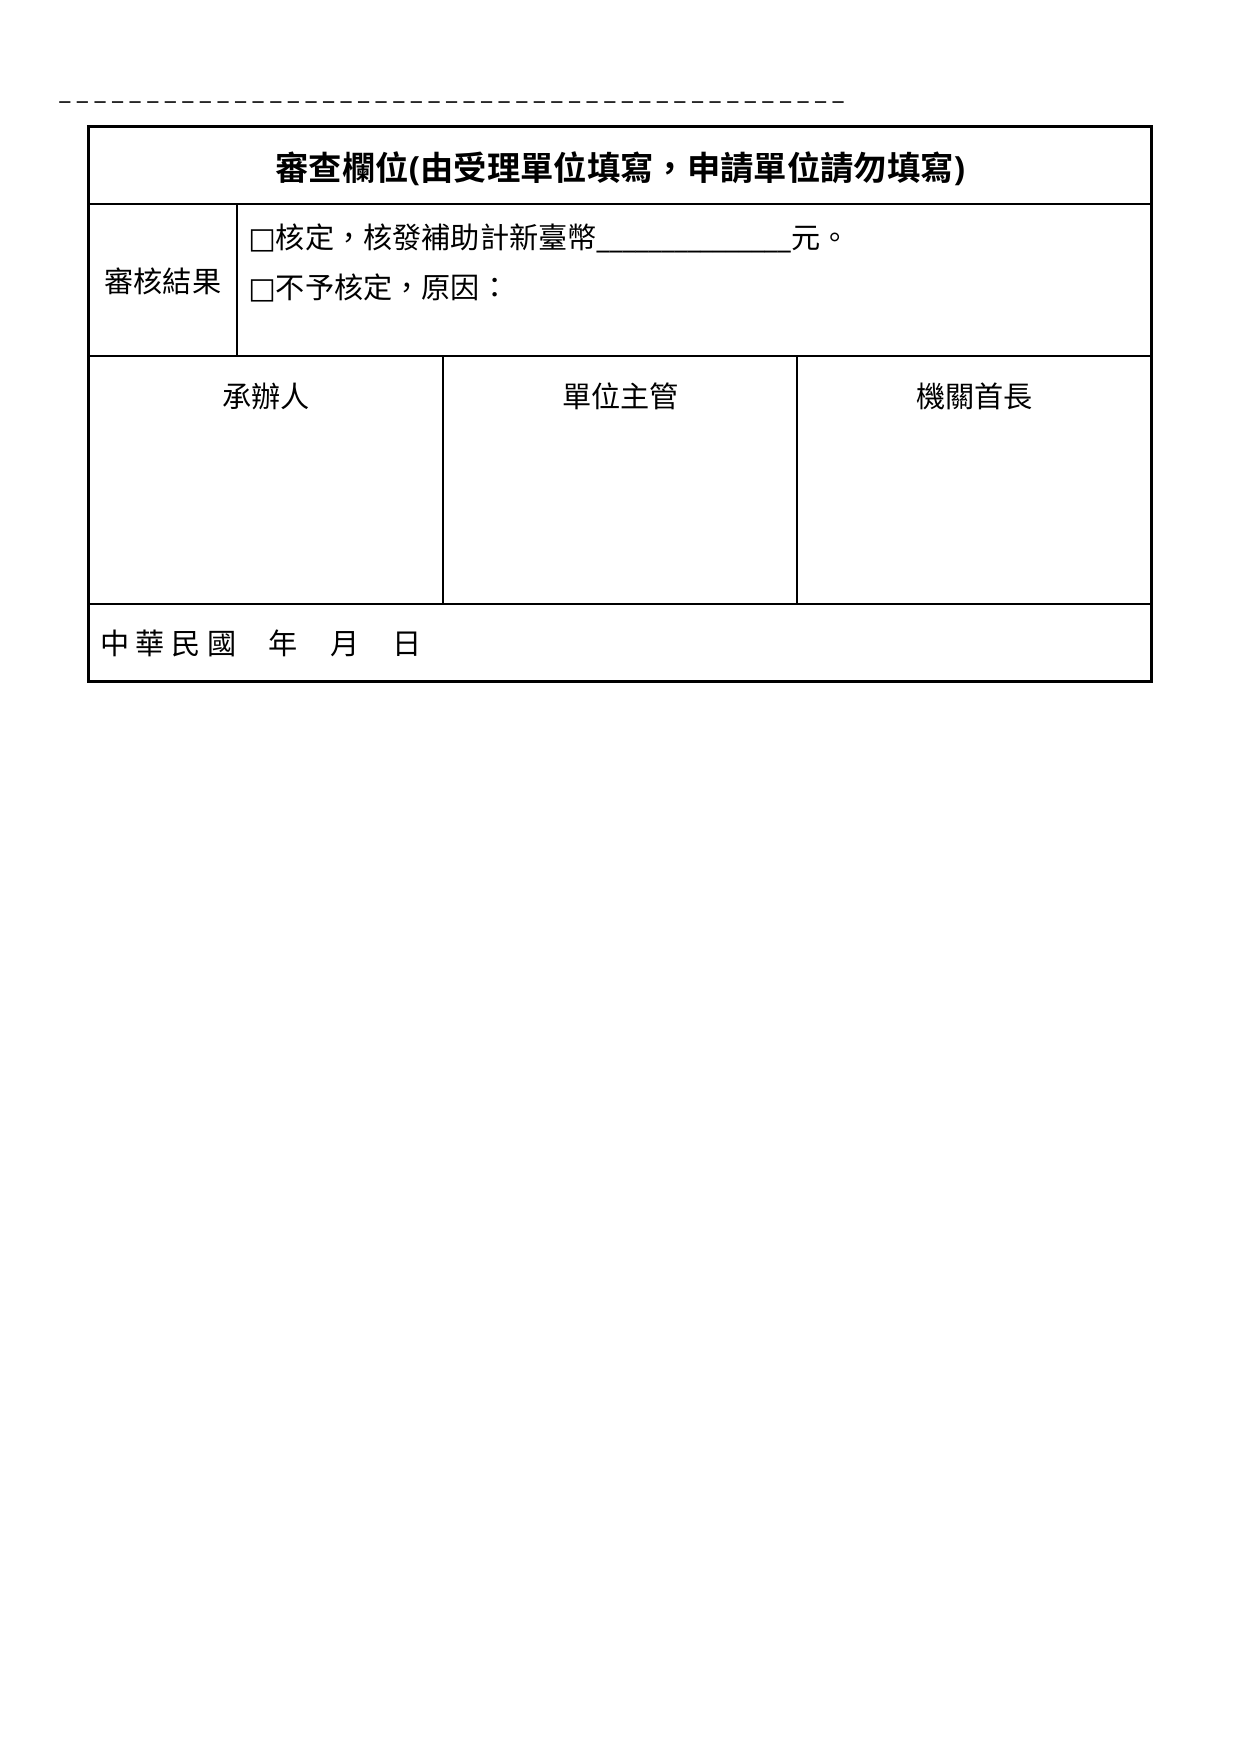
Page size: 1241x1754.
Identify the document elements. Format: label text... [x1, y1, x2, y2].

table_cell 機關首長 [798, 357, 1150, 602]
table_cell 承辦人 [90, 357, 442, 602]
text _ _ _ _ _ _ _ _ _ _ _ _ _ _ _ _ _ _ _ _ _ _ _ _ _ _ _ _ _ _ _ _ _ _ _ _ _ _ _ _ _ _ _ _ _ [59, 71, 1181, 108]
table_cell 單位主管 [444, 357, 796, 602]
table_cell □核定，核發補助計新臺幣_______________元。 □不予核定，原因： [238, 205, 1150, 355]
table_cell 審核結果 [90, 205, 236, 355]
table_header 審查欄位(由受理單位填寫，申請單位請勿填寫) [90, 128, 1150, 203]
table_cell 中 華 民 國 年 月 日 [90, 605, 1150, 679]
